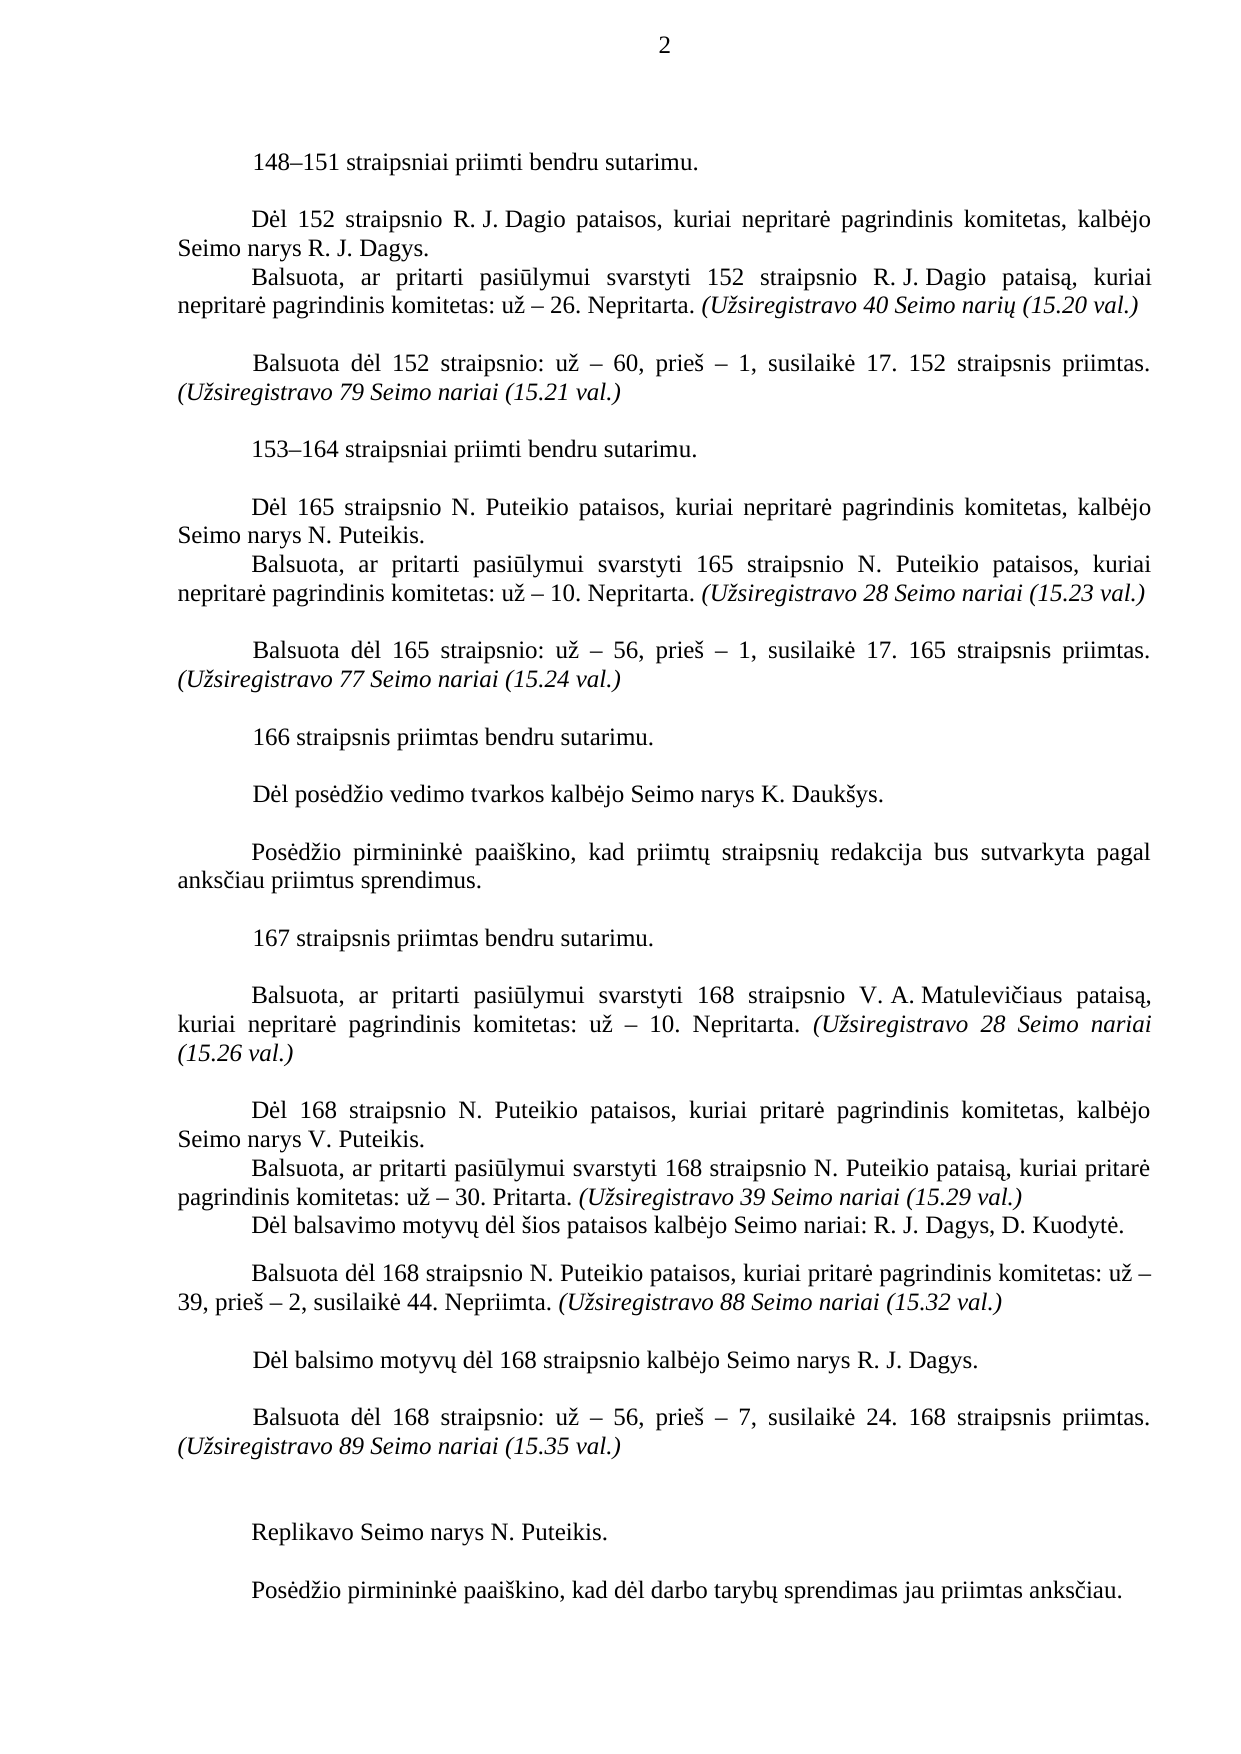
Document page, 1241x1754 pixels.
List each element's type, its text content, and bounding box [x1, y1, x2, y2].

text Dėl 152 straipsnio R. J. Dagio pataisos, kuriai nepritarė pagrindinis komitetas, kalbėjo Seimo narys R. J. Dagys. [177, 204, 1152, 262]
text 153–164 straipsniai priimti bendru sutarimu. [177, 434, 1152, 463]
text Posėdžio pirmininkė paaiškino, kad priimtų straipsnių redakcija bus sutvarkyta pagal anksčiau priimtus sprendimus. [177, 837, 1152, 894]
text Balsuota, ar pritarti pasiūlymui svarstyti 168 straipsnio V. A. Matulevičiaus pataisą, kuriai nepritarė pagrindinis komitetas: už – 10. Nepritarta. (Užsiregistravo 28 Seimo nariai (15.26 val.) [177, 981, 1152, 1067]
text 167 straipsnis priimtas bendru sutarimu. [177, 923, 1152, 952]
text Dėl 165 straipsnio N. Puteikio pataisos, kuriai nepritarė pagrindinis komitetas, kalbėjo Seimo narys N. Puteikis. [177, 492, 1152, 549]
text Replikavo Seimo narys N. Puteikis. [177, 1517, 1152, 1546]
text Balsuota, ar pritarti pasiūlymui svarstyti 165 straipsnio N. Puteikio pataisos, kuriai nepritarė pagrindinis komitetas: už – 10. Nepritarta. (Užsiregistravo 28 Seimo nariai (15.23 val.) [177, 549, 1152, 607]
text Dėl posėdžio vedimo tvarkos kalbėjo Seimo narys K. Daukšys. [177, 779, 1152, 808]
text Dėl balsavimo motyvų dėl šios pataisos kalbėjo Seimo nariai: R. J. Dagys, D. Kuodytė. [177, 1211, 1152, 1239]
text Balsuota, ar pritarti pasiūlymui svarstyti 168 straipsnio N. Puteikio pataisą, kuriai pritarė pagrindinis komitetas: už – 30. Pritarta. (Užsiregistravo 39 Seimo nariai (15.29 val.) [177, 1153, 1152, 1211]
text 148–151 straipsniai priimti bendru sutarimu. [177, 147, 1152, 176]
text Dėl balsimo motyvų dėl 168 straipsnio kalbėjo Seimo narys R. J. Dagys. [177, 1345, 1152, 1373]
text Balsuota, ar pritarti pasiūlymui svarstyti 152 straipsnio R. J. Dagio pataisą, kuriai nepritarė pagrindinis komitetas: už – 26. Nepritarta. (Užsiregistravo 40 Seimo narių (15.20 val.) [177, 262, 1152, 319]
text Balsuota dėl 168 straipsnio N. Puteikio pataisos, kuriai pritarė pagrindinis komitetas: už – 39, prieš – 2, susilaikė 44. Nepriimta. (Užsiregistravo 88 Seimo nariai (15.32 val.) [177, 1258, 1152, 1316]
text 166 straipsnis priimtas bendru sutarimu. [177, 722, 1152, 751]
text Balsuota dėl 152 straipsnio: už – 60, prieš – 1, susilaikė 17. 152 straipsnis priimtas. (Užsiregistravo 79 Seimo nariai (15.21 val.) [177, 348, 1152, 406]
text Balsuota dėl 165 straipsnio: už – 56, prieš – 1, susilaikė 17. 165 straipsnis priimtas. (Užsiregistravo 77 Seimo nariai (15.24 val.) [177, 636, 1152, 693]
text Dėl 168 straipsnio N. Puteikio pataisos, kuriai pritarė pagrindinis komitetas, kalbėjo Seimo narys V. Puteikis. [177, 1096, 1152, 1153]
text Balsuota dėl 168 straipsnio: už – 56, prieš – 7, susilaikė 24. 168 straipsnis priimtas. (Užsiregistravo 89 Seimo nariai (15.35 val.) [177, 1402, 1152, 1460]
text Posėdžio pirmininkė paaiškino, kad dėl darbo tarybų sprendimas jau priimtas anksčiau. [177, 1575, 1152, 1603]
